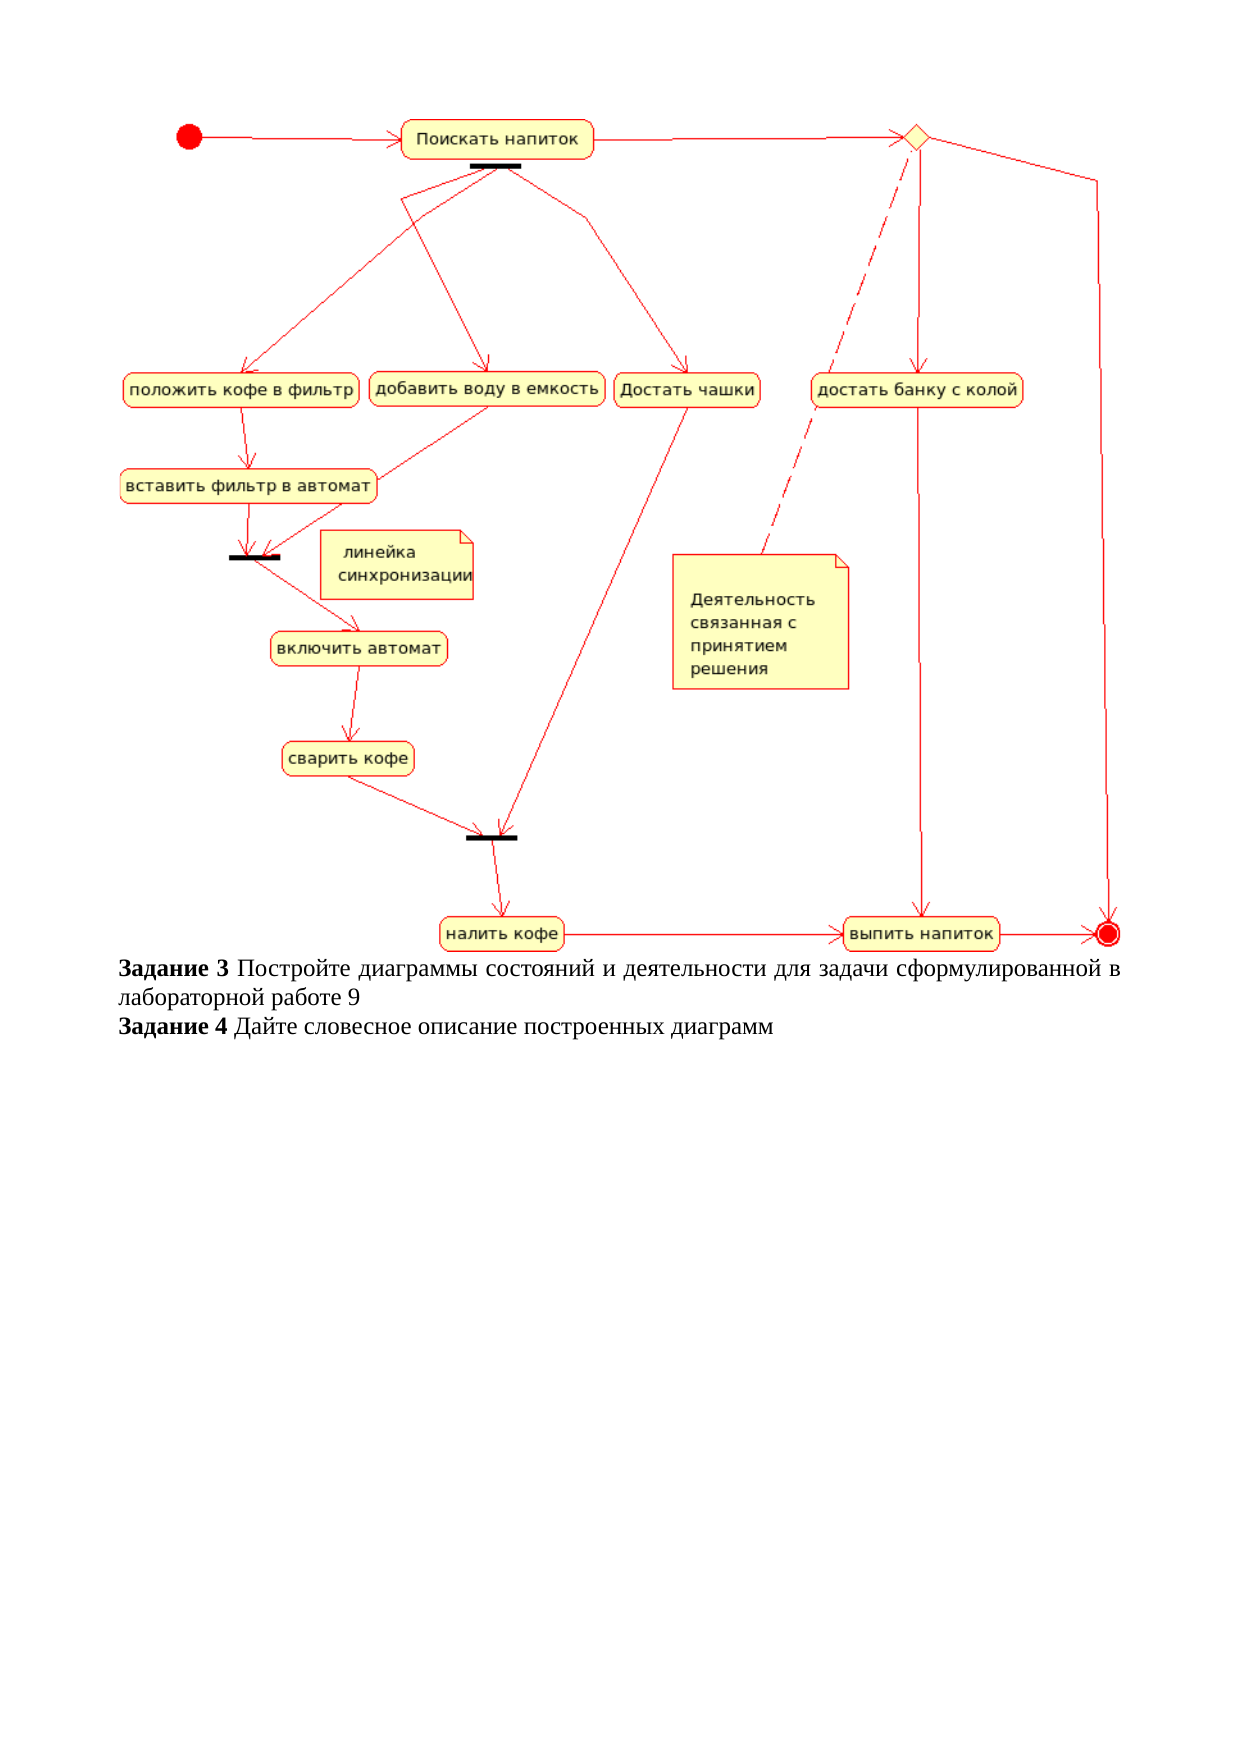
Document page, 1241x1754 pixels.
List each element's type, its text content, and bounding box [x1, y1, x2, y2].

picture [119, 119, 1121, 952]
text Задание 3 Постройте диаграммы состояний и деятельности для задачи сформулированной в лабораторной работе 9 [118, 953, 1122, 1011]
text Задание 4 Дайте словесное описание построенных диаграмм [118, 1011, 1122, 1040]
